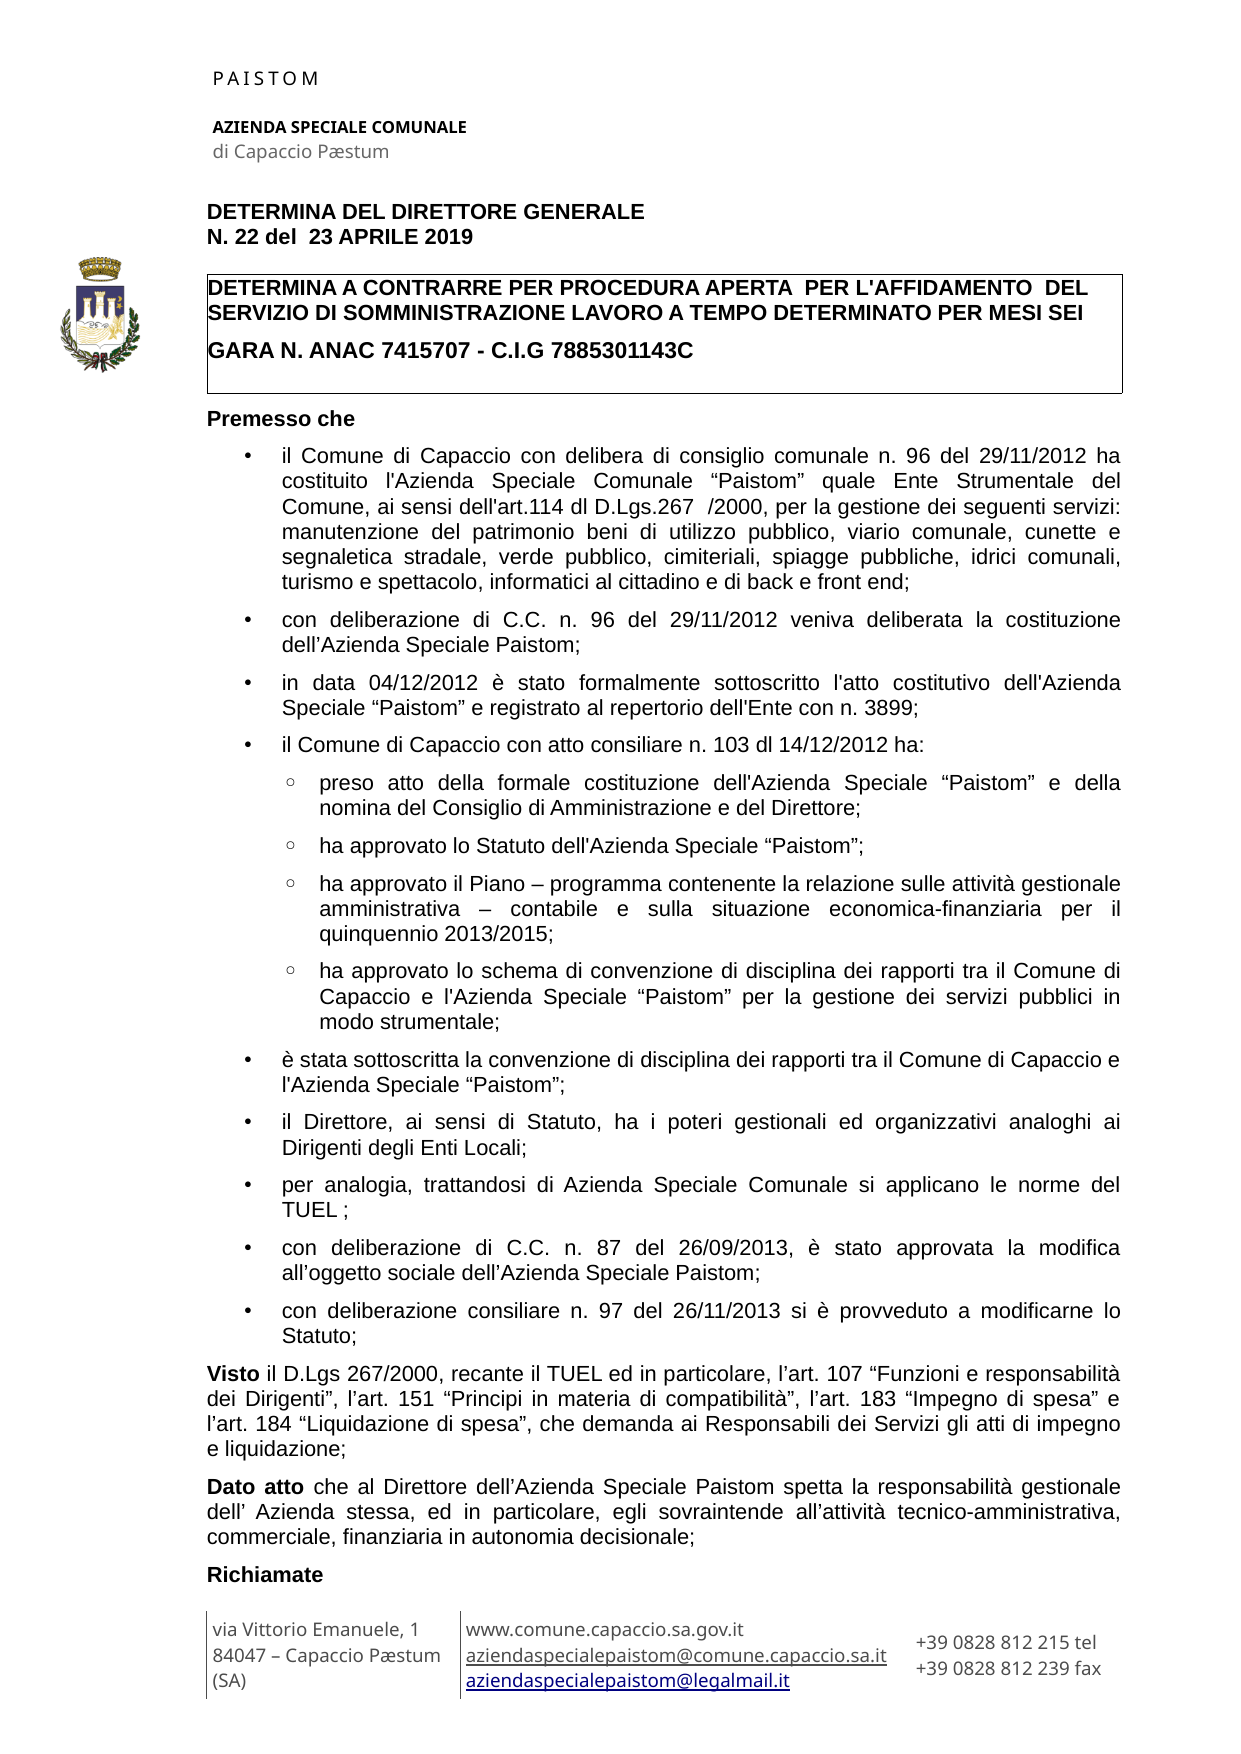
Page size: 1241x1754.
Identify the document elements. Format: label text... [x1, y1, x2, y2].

list ha approvato il Piano – programma contenente la relazione sulle attività gestionale amministrativa – contabile e sulla situazione economica-finanziaria per il quinquennio 2013/2015; [282, 870, 1122, 946]
text SERVIZIO DI SOMMINISTRAZIONE LAVORO A TEMPO DETERMINATO PER MESI SEI [208, 299, 1122, 325]
list il Comune di Capaccio con atto consiliare n. 103 dl 14/12/2012 ha: [244, 732, 1122, 758]
list per analogia, trattandosi di Azienda Speciale Comunale si applicano le norme del TUEL ; [244, 1172, 1122, 1222]
picture [59, 257, 143, 373]
list il Comune di Capaccio con delibera di consiglio comunale n. 96 del 29/11/2012 ha costituito l'Azienda Speciale Comunale “Paistom” quale Ente Strumentale del Comune, ai sensi dell'art.114 dl D.Lgs.267 /2000, per la gestione dei seguenti servizi: manutenzione del patrimonio beni di utilizzo pubblico, viario comunale, cunette e segnaletica stradale, verde pubblico, cimiteriali, spiagge pubbliche, idrici comunali, turismo e spettacolo, informatici al cittadino e di back e front end; [244, 443, 1122, 594]
list con deliberazione consiliare n. 97 del 26/11/2013 si è provveduto a modificarne lo Statuto; [244, 1298, 1122, 1348]
text Visto il D.Lgs 267/2000, recante il TUEL ed in particolare, l’art. 107 “Funzioni e responsabilità dei Dirigenti”, l’art. 151 “Principi in materia di compatibilità”, l’art. 183 “Impegno di spesa” e l’art. 184 “Liquidazione di spesa”, che demanda ai Responsabili dei Servizi gli atti di impegno e liquidazione; [207, 1361, 1122, 1461]
text DETERMINA DEL DIRETTORE GENERALE [207, 198, 1122, 224]
list con deliberazione di C.C. n. 87 del 26/09/2013, è stato approvata la modifica all’oggetto sociale dell’Azienda Speciale Paistom; [244, 1235, 1122, 1285]
list in data 04/12/2012 è stato formalmente sottoscritto l'atto costitutivo dell'Azienda Speciale “Paistom” e registrato al repertorio dell'Ente con n. 3899; [244, 669, 1122, 720]
list il Direttore, ai sensi di Statuto, ha i poteri gestionali ed organizzativi analoghi ai Dirigenti degli Enti Locali; [244, 1109, 1122, 1160]
text GARA N. ANAC 7415707 - C.I.G 7885301143C [208, 337, 1122, 364]
text N. 22 del 23 APRILE 2019 [207, 224, 1122, 249]
list è stata sottoscritta la convenzione di disciplina dei rapporti tra il Comune di Capaccio e l'Azienda Speciale “Paistom”; [244, 1046, 1122, 1097]
list ha approvato lo schema di convenzione di disciplina dei rapporti tra il Comune di Capaccio e l'Azienda Speciale “Paistom” per la gestione dei servizi pubblici in modo strumentale; [282, 958, 1122, 1034]
list ha approvato lo Statuto dell'Azienda Speciale “Paistom”; [282, 833, 1122, 858]
list preso atto della formale costituzione dell'Azienda Speciale “Paistom” e della nomina del Consiglio di Amministrazione e del Direttore; [282, 770, 1122, 820]
text Premesso che [207, 406, 1122, 431]
text Richiamate [207, 1562, 1122, 1587]
text DETERMINA A CONTRARRE PER PROCEDURA APERTA PER L'AFFIDAMENTO DEL [208, 275, 1122, 299]
list con deliberazione di C.C. n. 96 del 29/11/2012 veniva deliberata la costituzione dell’Azienda Speciale Paistom; [244, 607, 1122, 657]
text Dato atto che al Direttore dell’Azienda Speciale Paistom spetta la responsabilità gestionale dell’ Azienda stessa, ed in particolare, egli sovraintende all’attività tecnico-amministrativa, commerciale, finanziaria in autonomia decisionale; [207, 1474, 1122, 1549]
